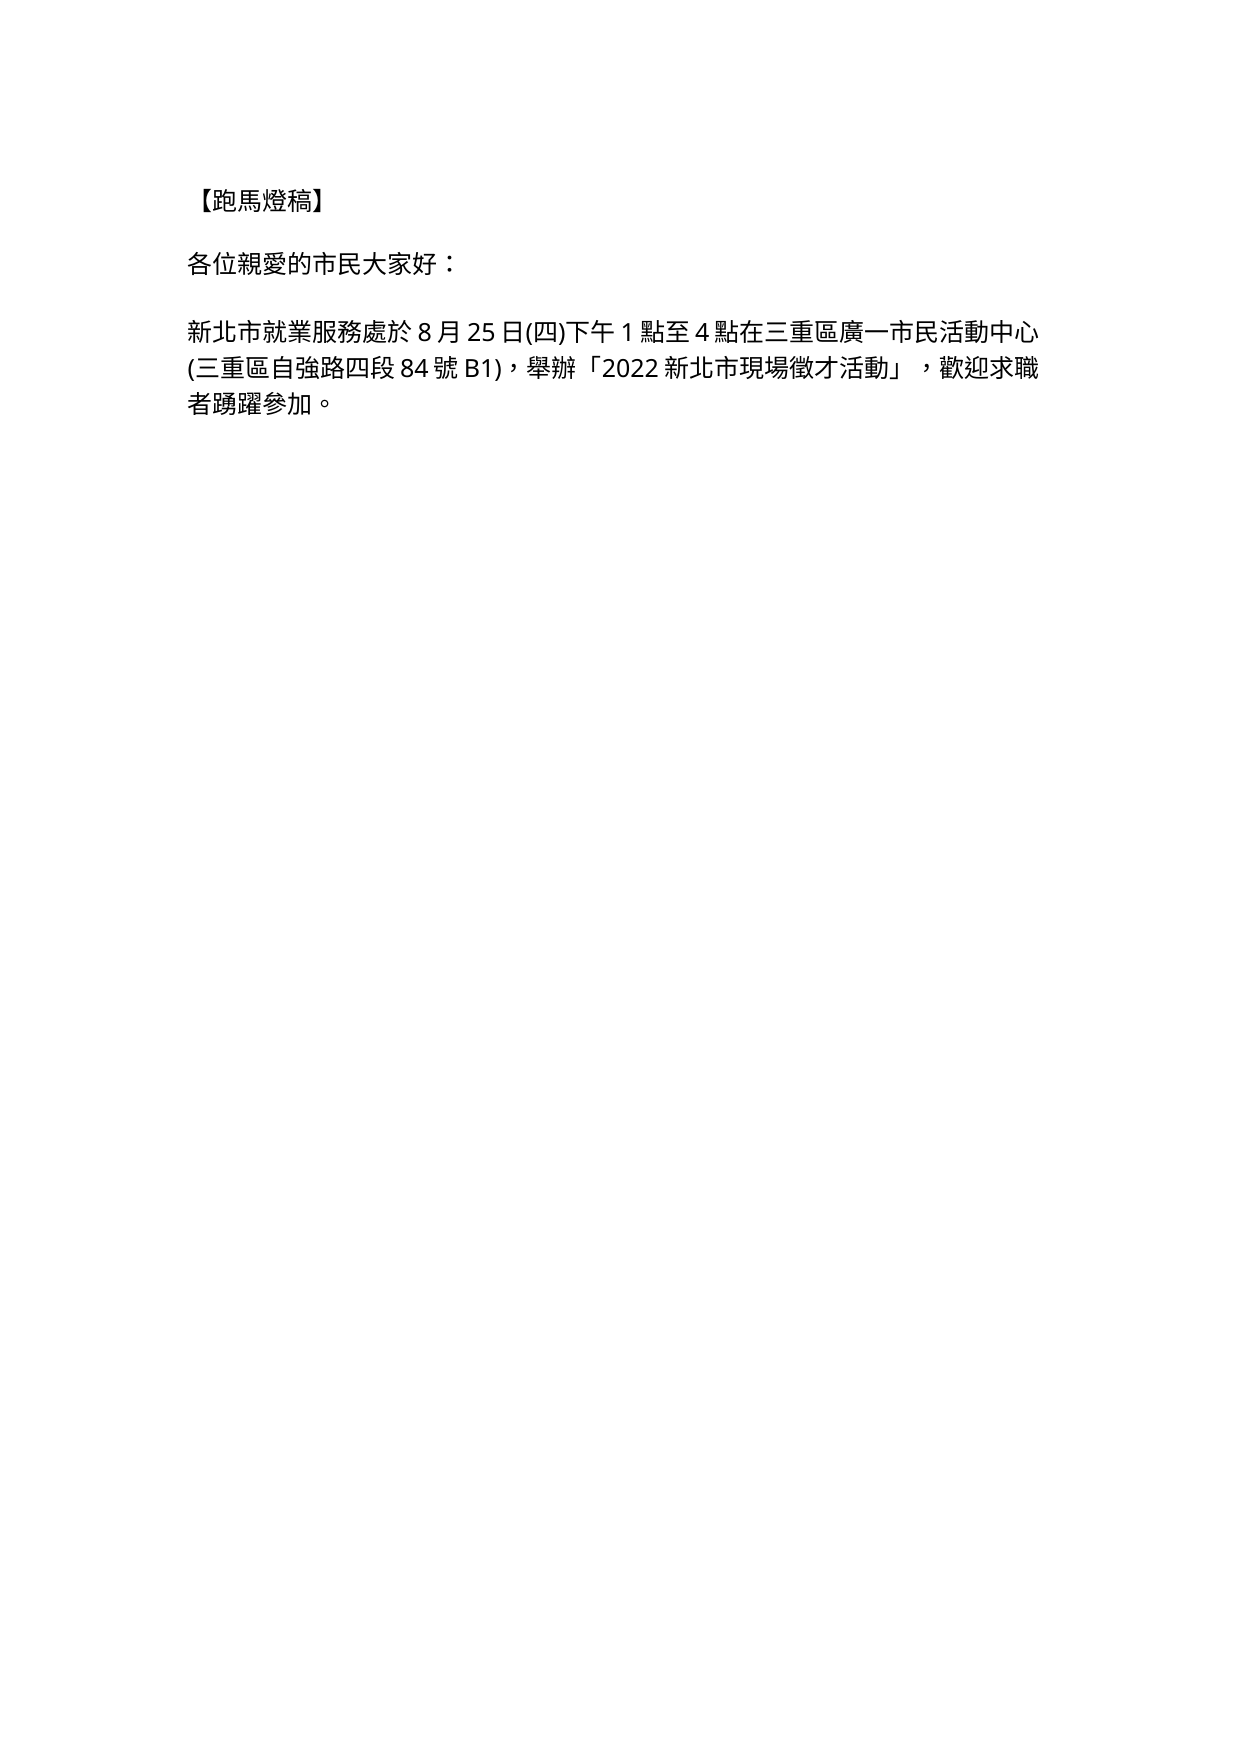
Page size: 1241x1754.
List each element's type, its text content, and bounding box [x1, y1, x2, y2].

text 新北市就業服務處於8月25日(四)下午1點至4點在三重區廣一市民活動中心(三重區自強路四段84號B1)，舉辦「2022新北市現場徵才活動」，歡迎求職者踴躍參加。 [187, 312, 1053, 421]
text 【跑馬燈稿】 [187, 158, 1053, 221]
text 各位親愛的市民大家好： [187, 221, 1053, 283]
